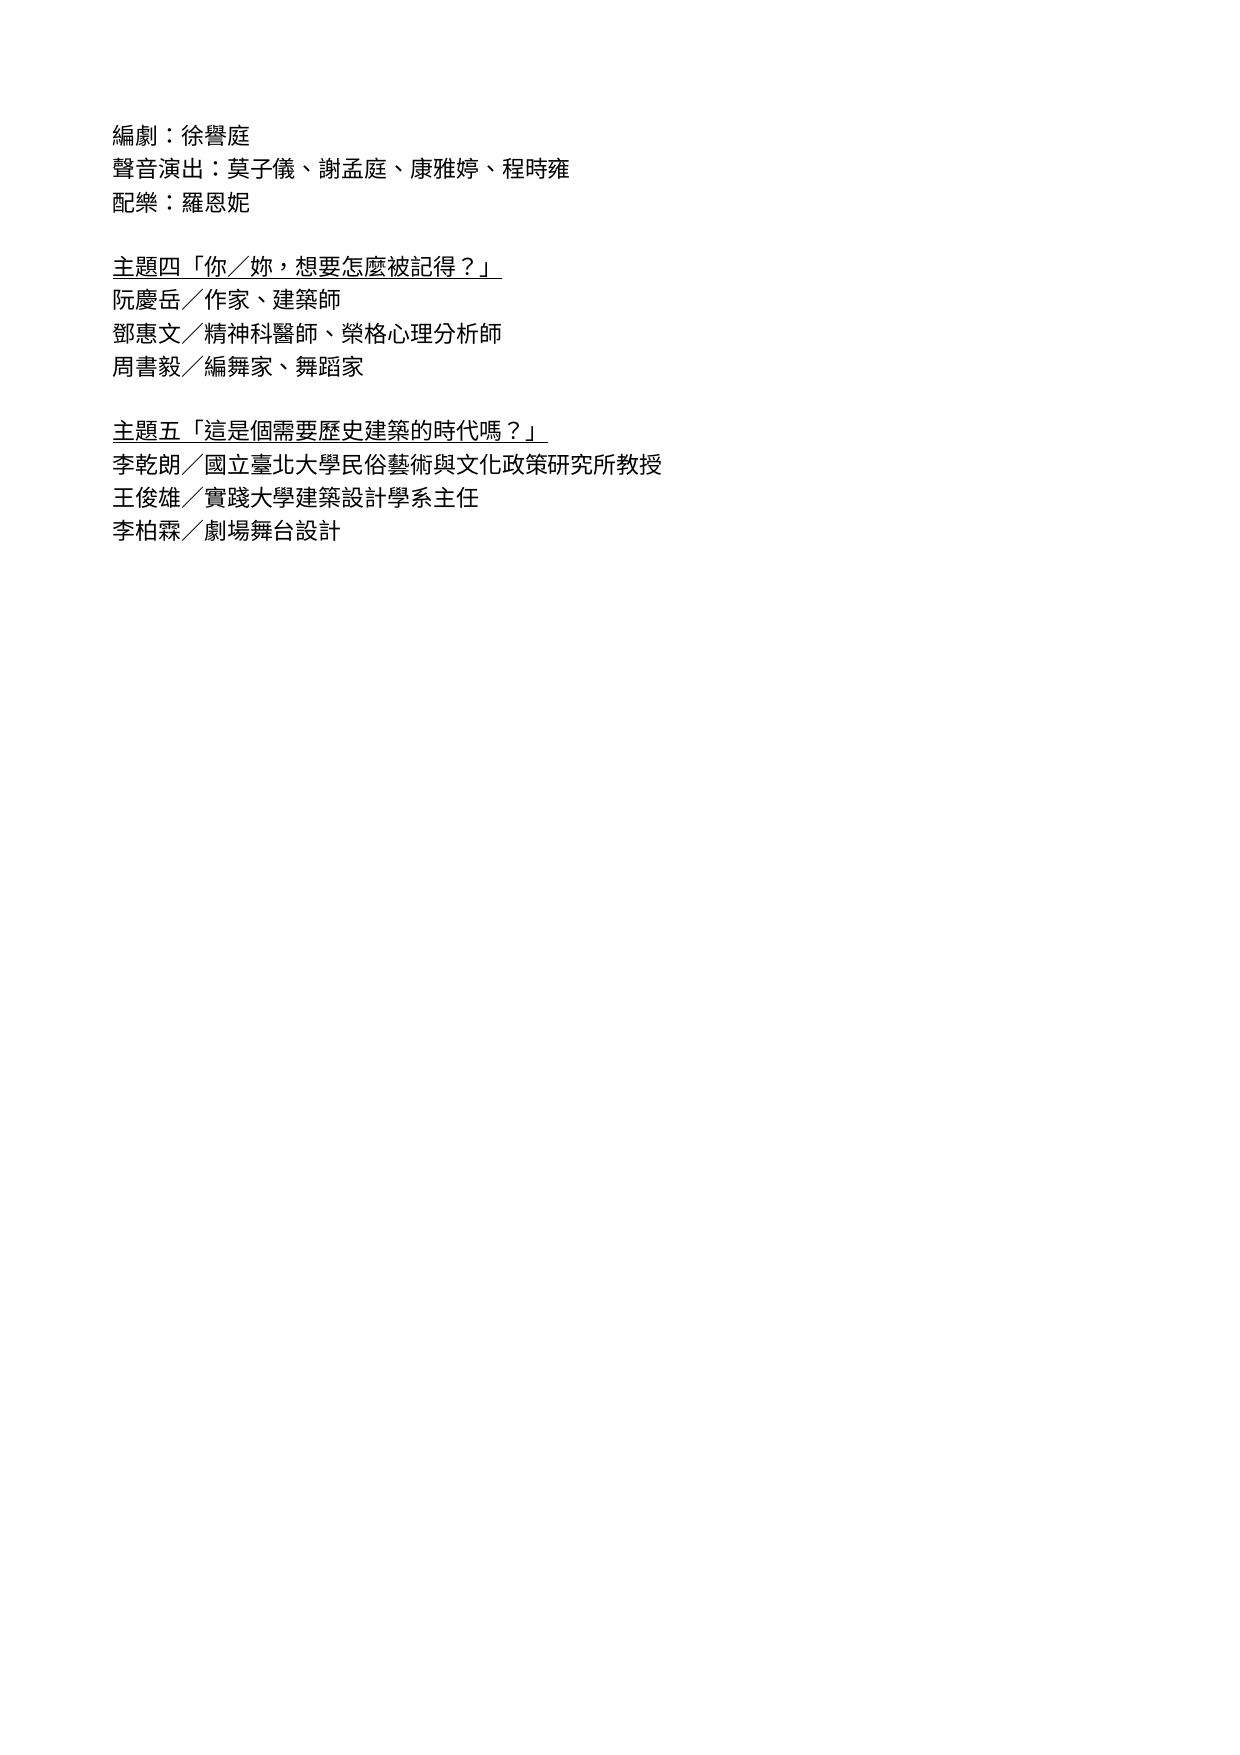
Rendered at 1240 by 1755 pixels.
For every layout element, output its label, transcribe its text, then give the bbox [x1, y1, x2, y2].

text 李柏霖／劇場舞台設計 [112, 513, 1127, 546]
text 王俊雄／實踐大學建築設計學系主任 [112, 480, 1127, 513]
text 主題四「你／妳，想要怎麼被記得？」 [112, 249, 1127, 282]
text 聲音演出：莫子儀、謝孟庭、康雅婷、程時雍 [112, 151, 1127, 184]
text 配樂：羅恩妮 [112, 184, 1127, 218]
text 李乾朗／國立臺北大學民俗藝術與文化政策研究所教授 [112, 446, 1127, 480]
text 編劇：徐譽庭 [112, 118, 1127, 151]
text 周書毅／編舞家、舞蹈家 [112, 349, 1127, 382]
text 鄧惠文／精神科醫師、榮格心理分析師 [112, 316, 1127, 349]
text 主題五「這是個需要歷史建築的時代嗎？」 [112, 413, 1127, 446]
text 阮慶岳／作家、建築師 [112, 282, 1127, 316]
